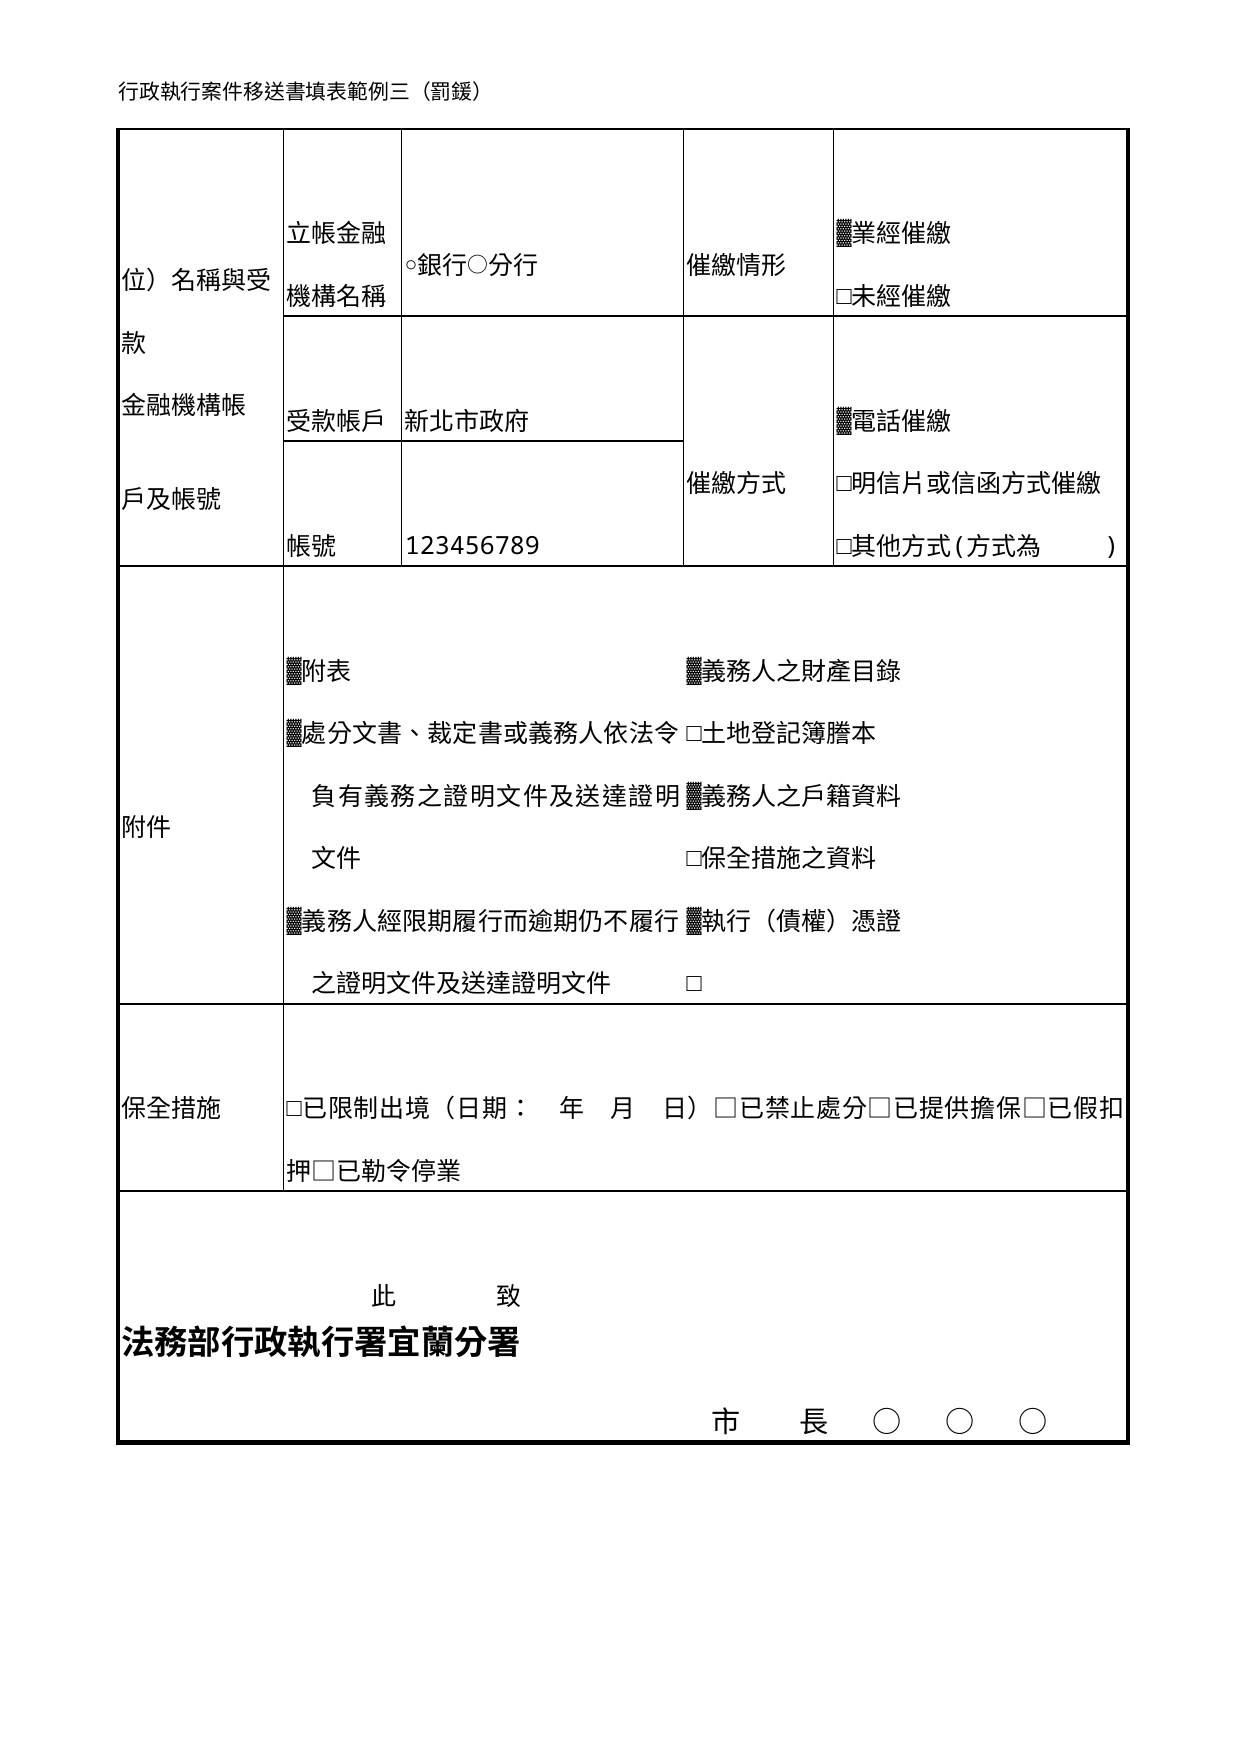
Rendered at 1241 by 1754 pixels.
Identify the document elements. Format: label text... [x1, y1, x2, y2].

table_cell ▓業經催繳 □未經催繳 [834, 130, 1126, 315]
table_cell 新北市政府 [402, 317, 683, 440]
table_cell 123456789 [402, 442, 683, 565]
table_cell 保全措施 [120, 1005, 283, 1190]
table_cell 催繳情形 [684, 130, 833, 315]
table_cell ▓附表 ▓處分文書、裁定書或義務人依法令負有義務之證明文件及送達證明文件 ▓義務人經限期履行而逾期仍不履行之證明文件及送達證明文件 [284, 567, 683, 1003]
table_cell ▓電話催繳 □明信片或信函方式催繳 □其他方式(方式為 ) [834, 317, 1126, 565]
table_cell 立帳金融機構名稱 [284, 130, 401, 315]
table_cell ▓義務人之財產目錄 □土地登記簿謄本 ▓義務人之戶籍資料 □保全措施之資料 ▓執行（債權）憑證 □ [684, 567, 1126, 1003]
table_cell □已限制出境（日期： 年 月 日）□已禁止處分□已提供擔保□已假扣押□已勒令停業 [284, 1005, 1126, 1190]
table_cell 此 致 法務部行政執行署宜蘭分署 市 長 ○ ○ ○ [120, 1192, 1126, 1440]
table_cell ○銀行○分行 [402, 130, 683, 315]
table_cell 催繳方式 [684, 317, 833, 565]
table_cell 附件 [120, 567, 283, 1003]
table_cell 受款帳戶 [284, 317, 401, 440]
table_cell 位）名稱與受款 金融機構帳 戶及帳號 [120, 130, 283, 565]
table_cell 帳號 [284, 442, 401, 565]
